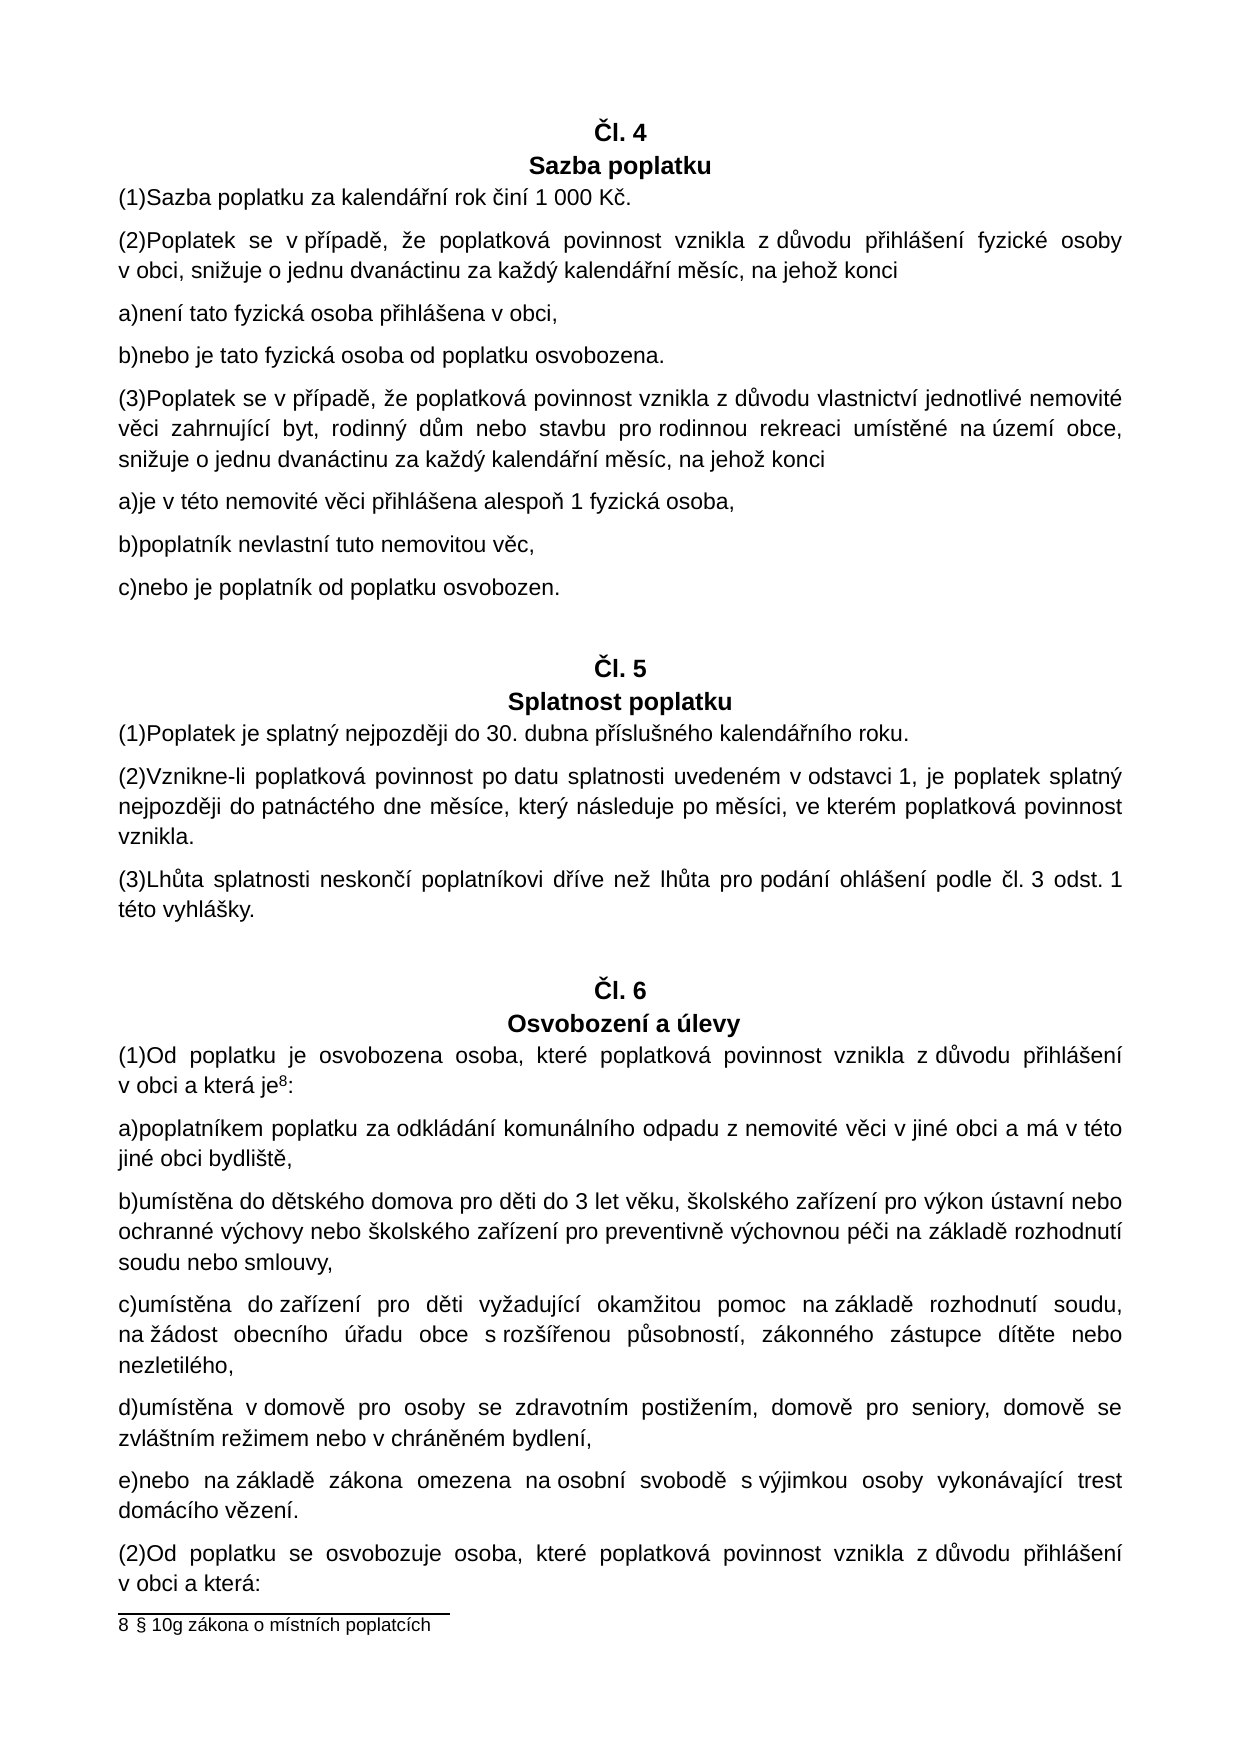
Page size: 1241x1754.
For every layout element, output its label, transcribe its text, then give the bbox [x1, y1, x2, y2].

list není tato fyzická osoba přihlášena v obci, [118, 300, 1122, 326]
list Poplatek je splatný nejpozději do 30. dubna příslušného kalendářního roku. [118, 720, 1122, 746]
list nebo je poplatník od poplatku osvobozen. [118, 574, 1122, 600]
list poplatníkem poplatku za odkládání komunálního odpadu z nemovité věci v jiné obci a má v této jiné obci bydliště, [118, 1115, 1122, 1172]
list je v této nemovité věci přihlášena alespoň 1 fyzická osoba, [118, 488, 1122, 515]
list Poplatek se v případě, že poplatková povinnost vznikla z důvodu přihlášení fyzické osoby v obci, snižuje o jednu dvanáctinu za každý kalendářní měsíc, na jehož konci [118, 227, 1122, 283]
list Sazba poplatku za kalendářní rok činí 1 000 Kč. [118, 184, 1122, 211]
list Od poplatku je osvobozena osoba, které poplatková povinnost vznikla z důvodu přihlášení v obci a která je: [118, 1042, 1122, 1099]
list umístěna v domově pro osoby se zdravotním postižením, domově pro seniory, domově se zvláštním režimem nebo v chráněném bydlení, [118, 1394, 1122, 1451]
list Poplatek se v případě, že poplatková povinnost vznikla z důvodu vlastnictví jednotlivé nemovité věci zahrnující byt, rodinný dům nebo stavbu pro rodinnou rekreaci umístěné na území obce, snižuje o jednu dvanáctinu za každý kalendářní měsíc, na jehož konci [118, 385, 1122, 472]
list poplatník nevlastní tuto nemovitou věc, [118, 531, 1122, 557]
list Vznikne-li poplatková povinnost po datu splatnosti uvedeném v odstavci 1, je poplatek splatný nejpozději do patnáctého dne měsíce, který následuje po měsíci, ve kterém poplatková povinnost vznikla. [118, 763, 1122, 849]
list umístěna do zařízení pro děti vyžadující okamžitou pomoc na základě rozhodnutí soudu, na žádost obecního úřadu obce s rozšířenou působností, zákonného zástupce dítěte nebo nezletilého, [118, 1291, 1122, 1378]
subtitle Čl. 4 Sazba poplatku [118, 118, 1122, 180]
list nebo je tato fyzická osoba od poplatku osvobozena. [118, 342, 1122, 369]
subtitle Čl. 6 Osvobození a úlevy [118, 976, 1122, 1038]
list Lhůta splatnosti neskončí poplatníkovi dříve než lhůta pro podání ohlášení podle čl. 3 odst. 1 této vyhlášky. [118, 866, 1122, 922]
list § 10g zákona o místních poplatcích [118, 1614, 1122, 1635]
list Od poplatku se osvobozuje osoba, které poplatková povinnost vznikla z důvodu přihlášení v obci a která: [118, 1540, 1122, 1597]
list nebo na základě zákona omezena na osobní svobodě s výjimkou osoby vykonávající trest domácího vězení. [118, 1467, 1122, 1524]
subtitle Čl. 5 Splatnost poplatku [118, 654, 1122, 716]
list umístěna do dětského domova pro děti do 3 let věku, školského zařízení pro výkon ústavní nebo ochranné výchovy nebo školského zařízení pro preventivně výchovnou péči na základě rozhodnutí soudu nebo smlouvy, [118, 1188, 1122, 1275]
